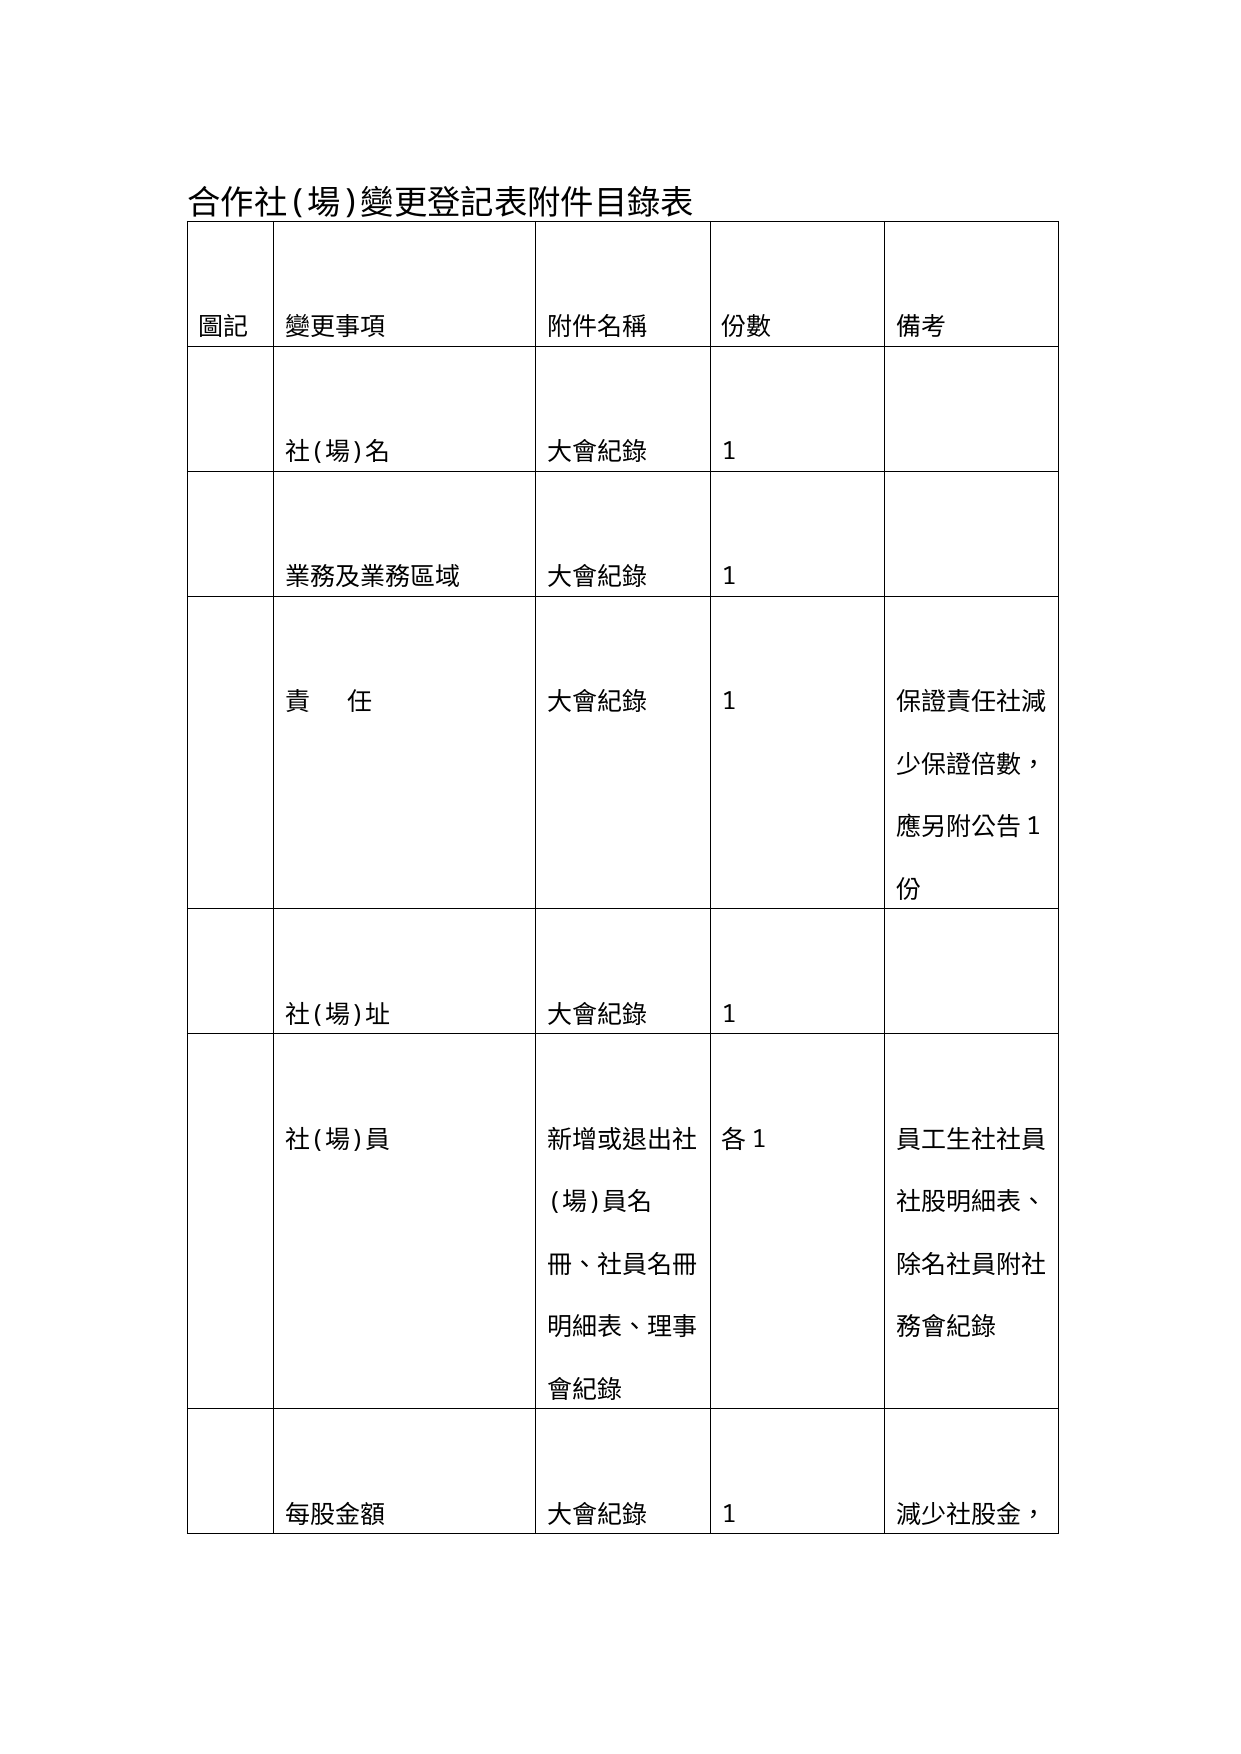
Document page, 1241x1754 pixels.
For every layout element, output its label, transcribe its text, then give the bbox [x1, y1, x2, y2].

table_cell 1 [711, 347, 884, 471]
table_cell 大會紀錄 [536, 347, 710, 471]
table_cell 責 任 [274, 597, 535, 908]
table_header 備考 [885, 222, 1058, 346]
table_header 變更事項 [274, 222, 535, 346]
table_cell 大會紀錄 [536, 909, 710, 1033]
table_cell [188, 1034, 273, 1408]
table_cell [885, 909, 1058, 1033]
table_cell 社(場)址 [274, 909, 535, 1033]
table_cell 社(場)名 [274, 347, 535, 471]
table_cell [188, 1409, 273, 1533]
table_cell [188, 472, 273, 596]
table_cell 1 [711, 909, 884, 1033]
table_cell 1 [711, 472, 884, 596]
table_header 份數 [711, 222, 884, 346]
table_cell [885, 472, 1058, 596]
table_cell 每股金額 [274, 1409, 535, 1533]
table_cell 新增或退出社(場)員名冊、社員名冊明細表、理事會紀錄 [536, 1034, 710, 1408]
table_cell 員工生社社員社股明細表、除名社員附社務會紀錄 [885, 1034, 1058, 1408]
table_cell [188, 909, 273, 1033]
table_cell 各1 [711, 1034, 884, 1408]
table_cell 減少社股金， [885, 1409, 1058, 1533]
table_cell [188, 347, 273, 471]
table_cell 業務及業務區域 [274, 472, 535, 596]
table_cell 社(場)員 [274, 1034, 535, 1408]
table_header 附件名稱 [536, 222, 710, 346]
table_cell 保證責任社減少保證倍數，應另附公告1份 [885, 597, 1058, 908]
table_header 圖記 [188, 222, 273, 346]
table_cell 1 [711, 1409, 884, 1533]
table_cell [885, 347, 1058, 471]
table_cell 大會紀錄 [536, 597, 710, 908]
table_cell 大會紀錄 [536, 472, 710, 596]
table_cell 1 [711, 597, 884, 908]
text 合作社(場)變更登記表附件目錄表 [187, 158, 1053, 221]
table_cell 大會紀錄 [536, 1409, 710, 1533]
table_cell [188, 597, 273, 908]
